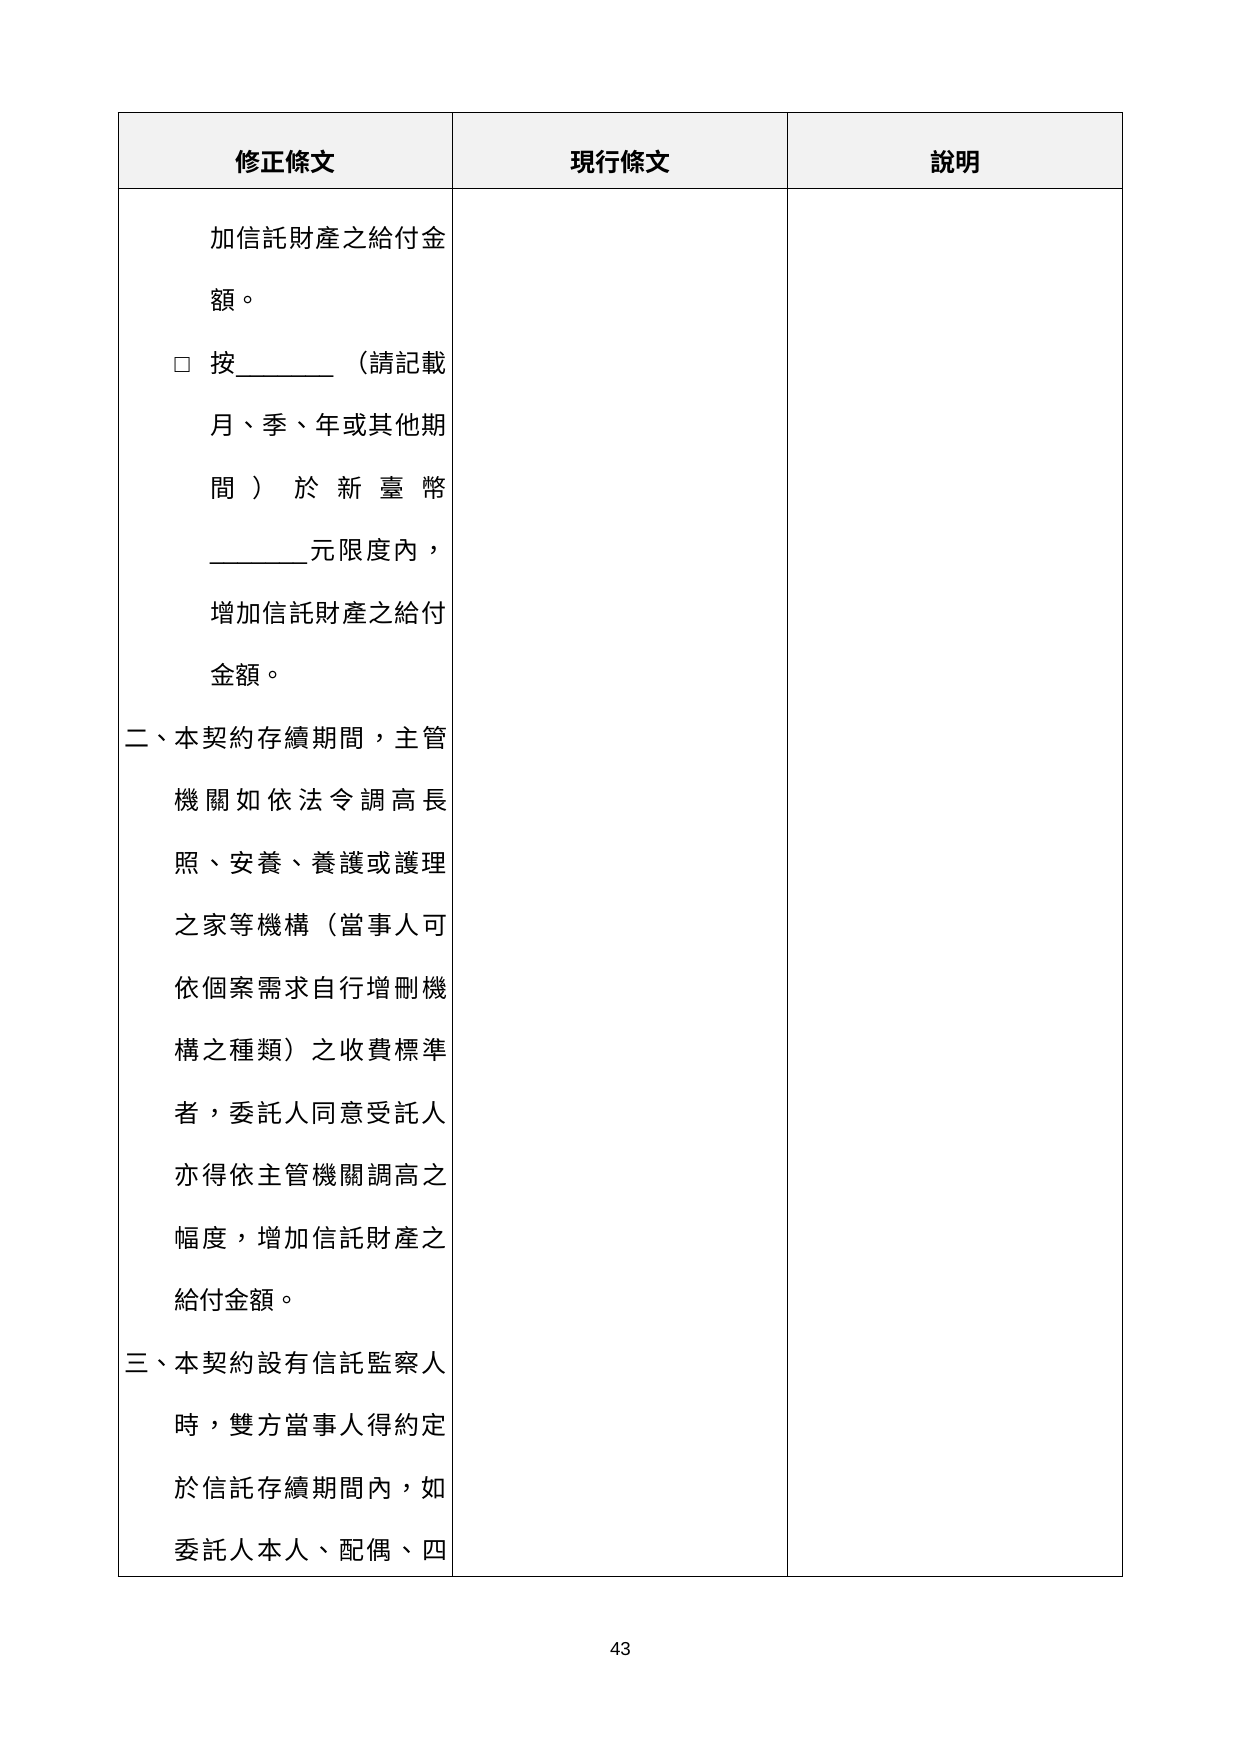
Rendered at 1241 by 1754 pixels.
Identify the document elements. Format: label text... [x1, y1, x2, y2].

table_cell [453, 189, 787, 1576]
table_header 說明 [788, 113, 1122, 188]
table_cell 加信託財產之給付金額。 □ 按_______ （請記載月、季、年或其他期間）於新臺幣 _______元限度內，增加信託財產之給付金額。 二、 本契約存續期間，主管機關如依法令調高長照、安養、養護或護理之家等機構（當事人可依個案需求自行增刪機構之種類）之收費標準者，委託人同意受託人亦得依主管機關調高之幅度，增加信託財產之給付金額。 三、 本契約設有信託監察人時，雙方當事人得約定於信託存續期間內，如委託人本人、配偶、四 [119, 189, 452, 1576]
table_cell [788, 189, 1122, 1576]
table_header 修正條文 [119, 113, 452, 188]
table_header 現行條文 [453, 113, 787, 188]
